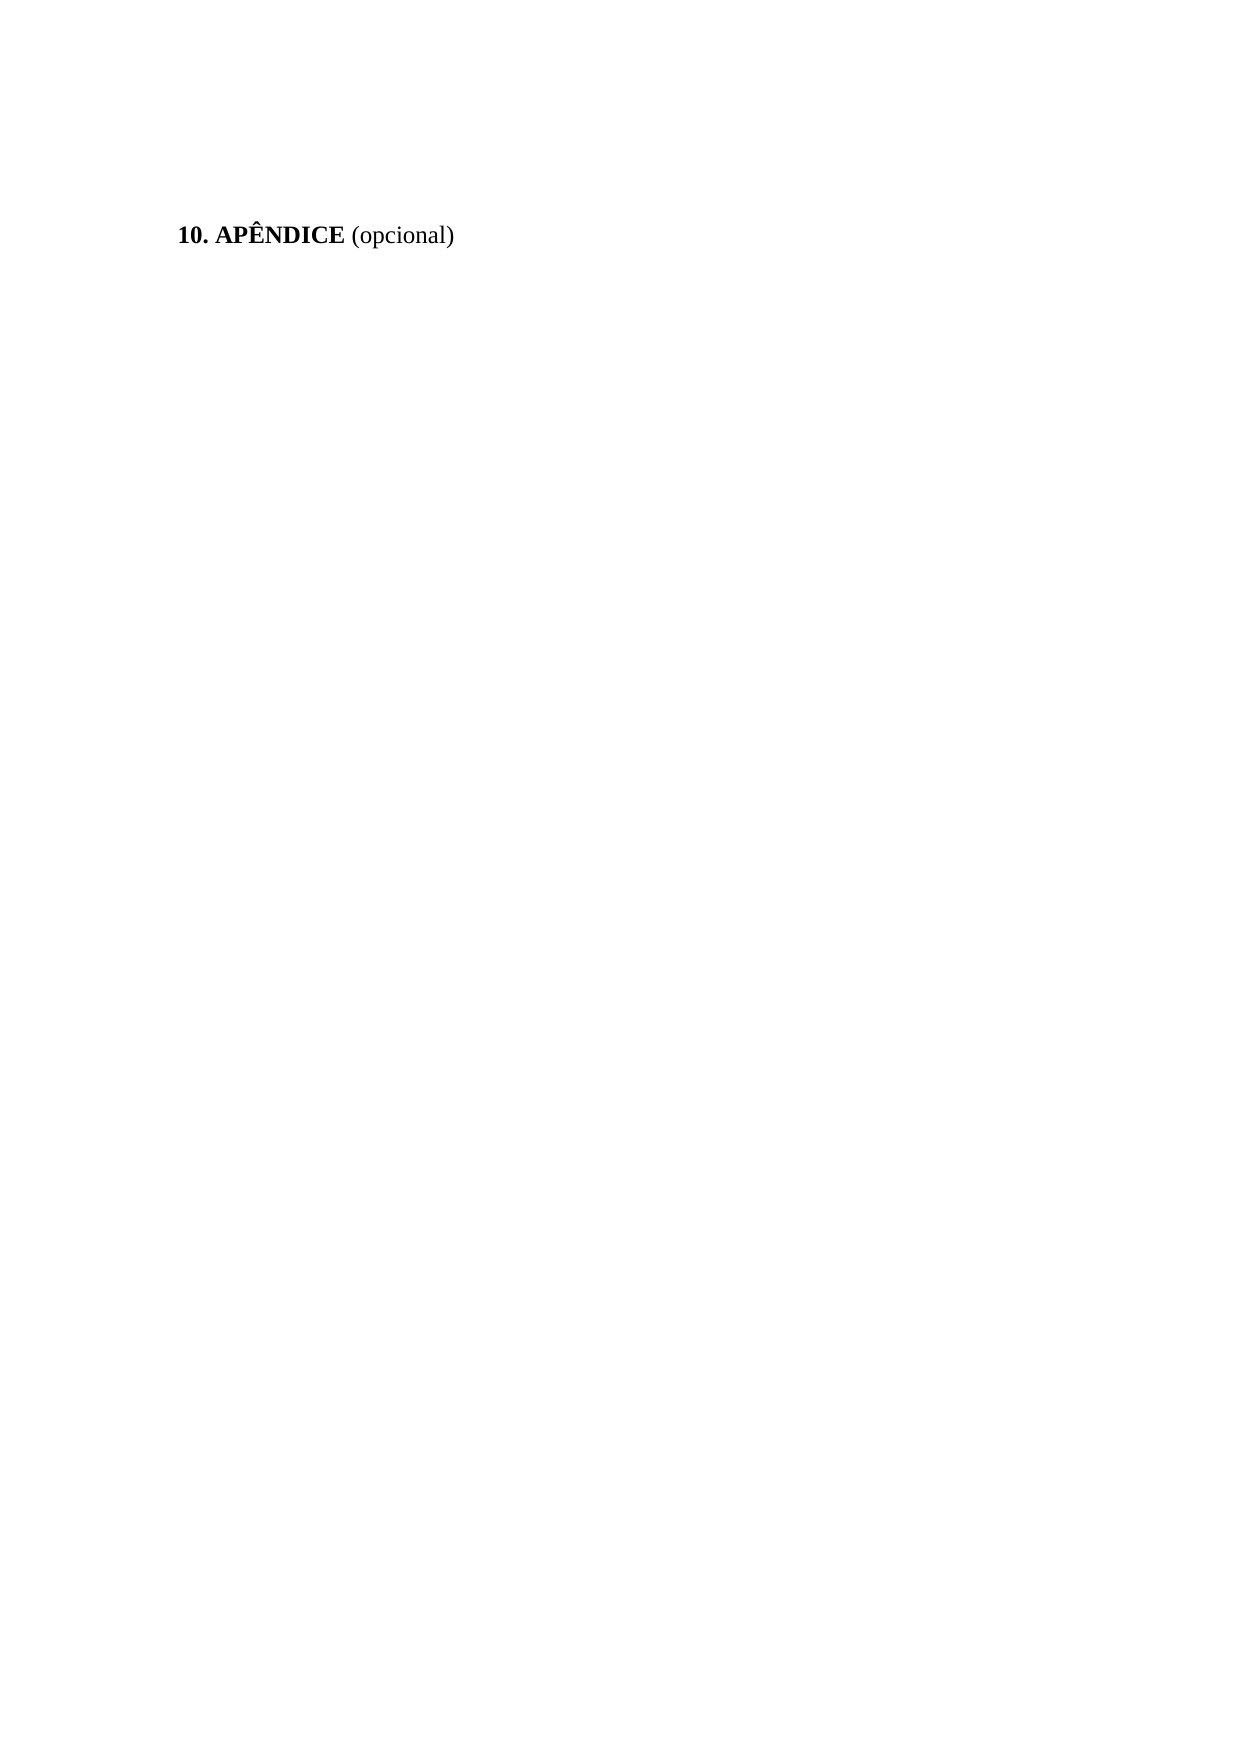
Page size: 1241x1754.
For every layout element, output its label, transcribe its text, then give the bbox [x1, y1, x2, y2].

text 10. APÊNDICE (opcional) [177, 220, 1122, 249]
